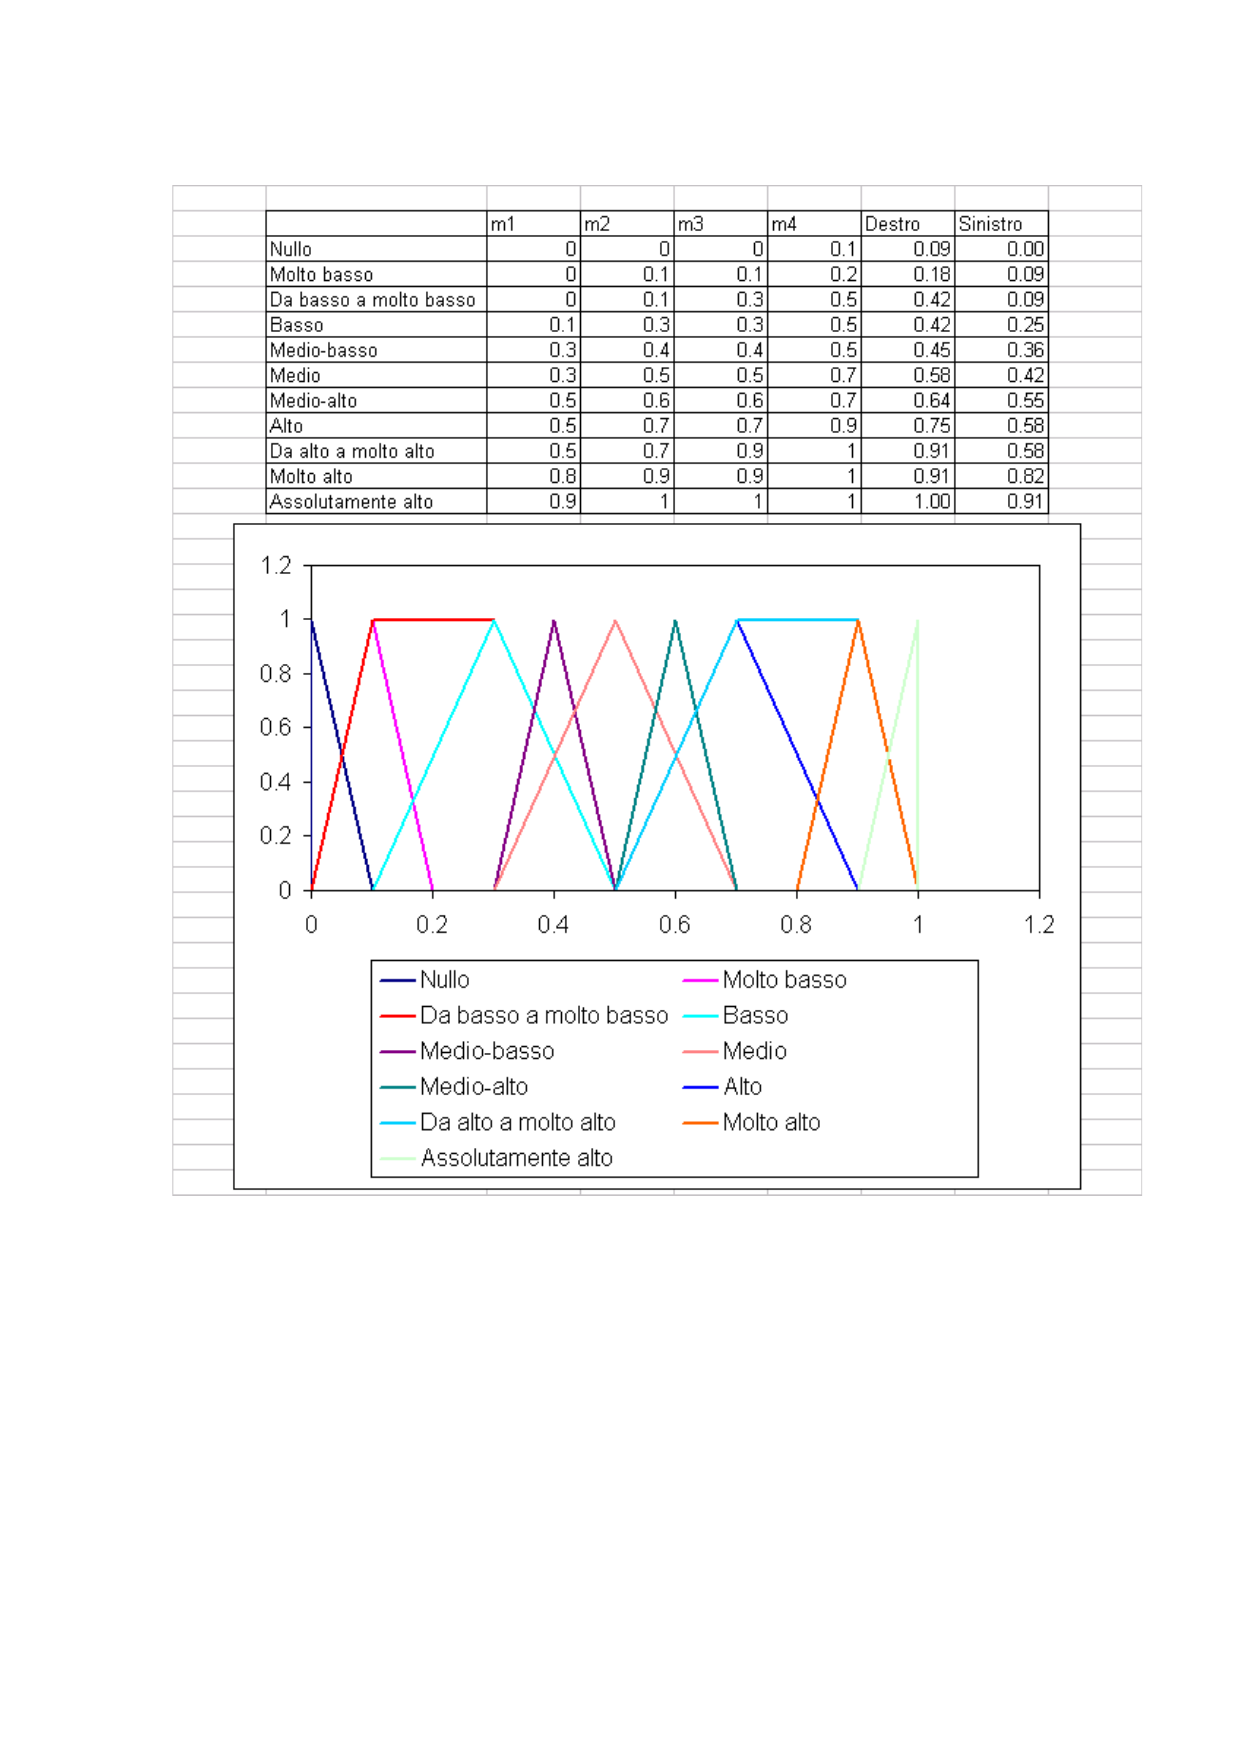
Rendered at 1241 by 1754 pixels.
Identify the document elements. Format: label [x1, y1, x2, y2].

picture [172, 185, 1143, 1196]
